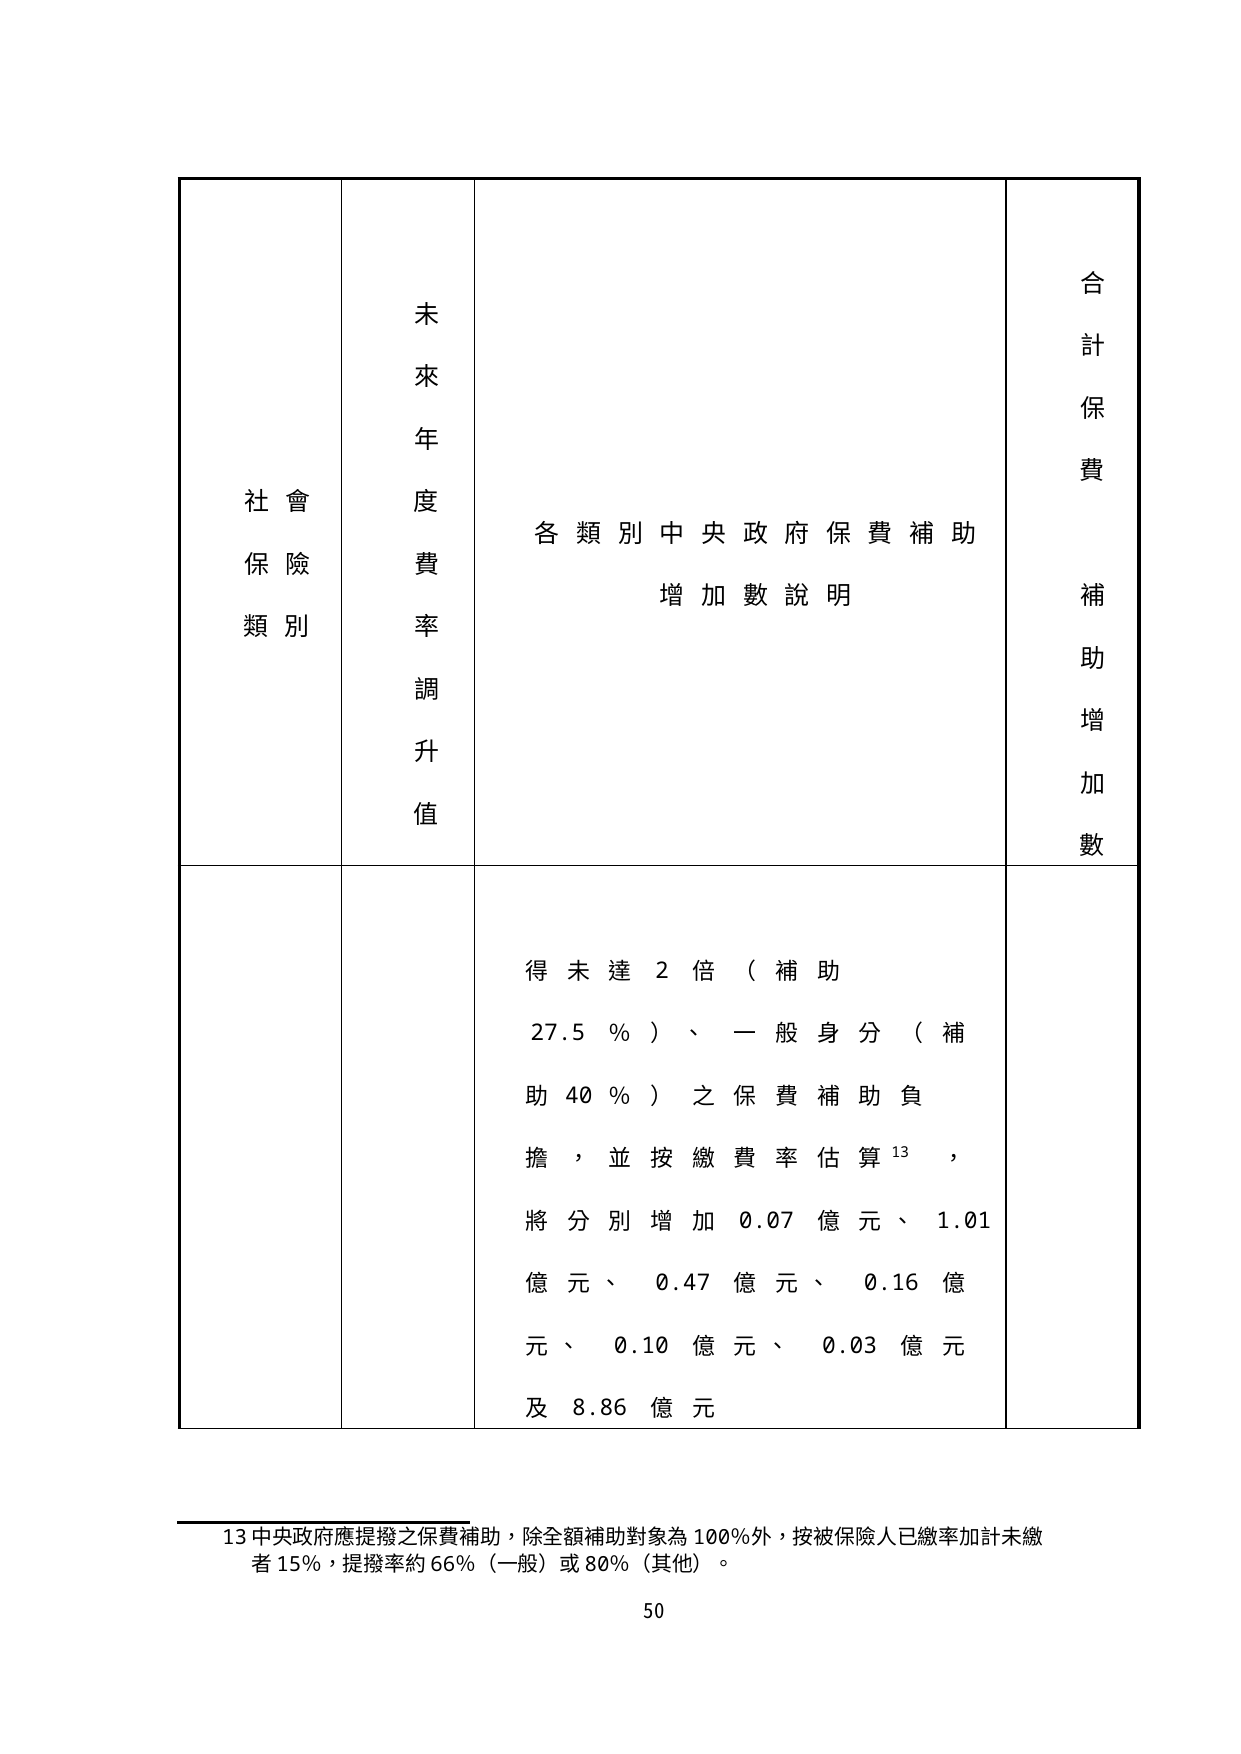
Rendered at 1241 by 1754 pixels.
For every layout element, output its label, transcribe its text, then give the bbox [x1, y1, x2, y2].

table_cell [1007, 866, 1137, 1428]
table_cell 得未達2倍（補助27.5％）、一般身分（補助40％）之保費補助負擔，並按繳費率估算，將分別增加0.07億元、1.01億元、0.47億元、0.16億元、0.10億元、0.03億元及8.86億元 [475, 866, 1005, 1428]
table_cell [342, 866, 474, 1428]
table_header 未來年度 費率調升值 [342, 180, 474, 864]
table_header 社會保險類別 [181, 180, 341, 864]
table_cell [181, 866, 341, 1428]
table_header 各類別中央政府保費補助增加數說明 [475, 180, 1005, 864]
table_header 合計保費 補助增加數 [1007, 180, 1137, 864]
